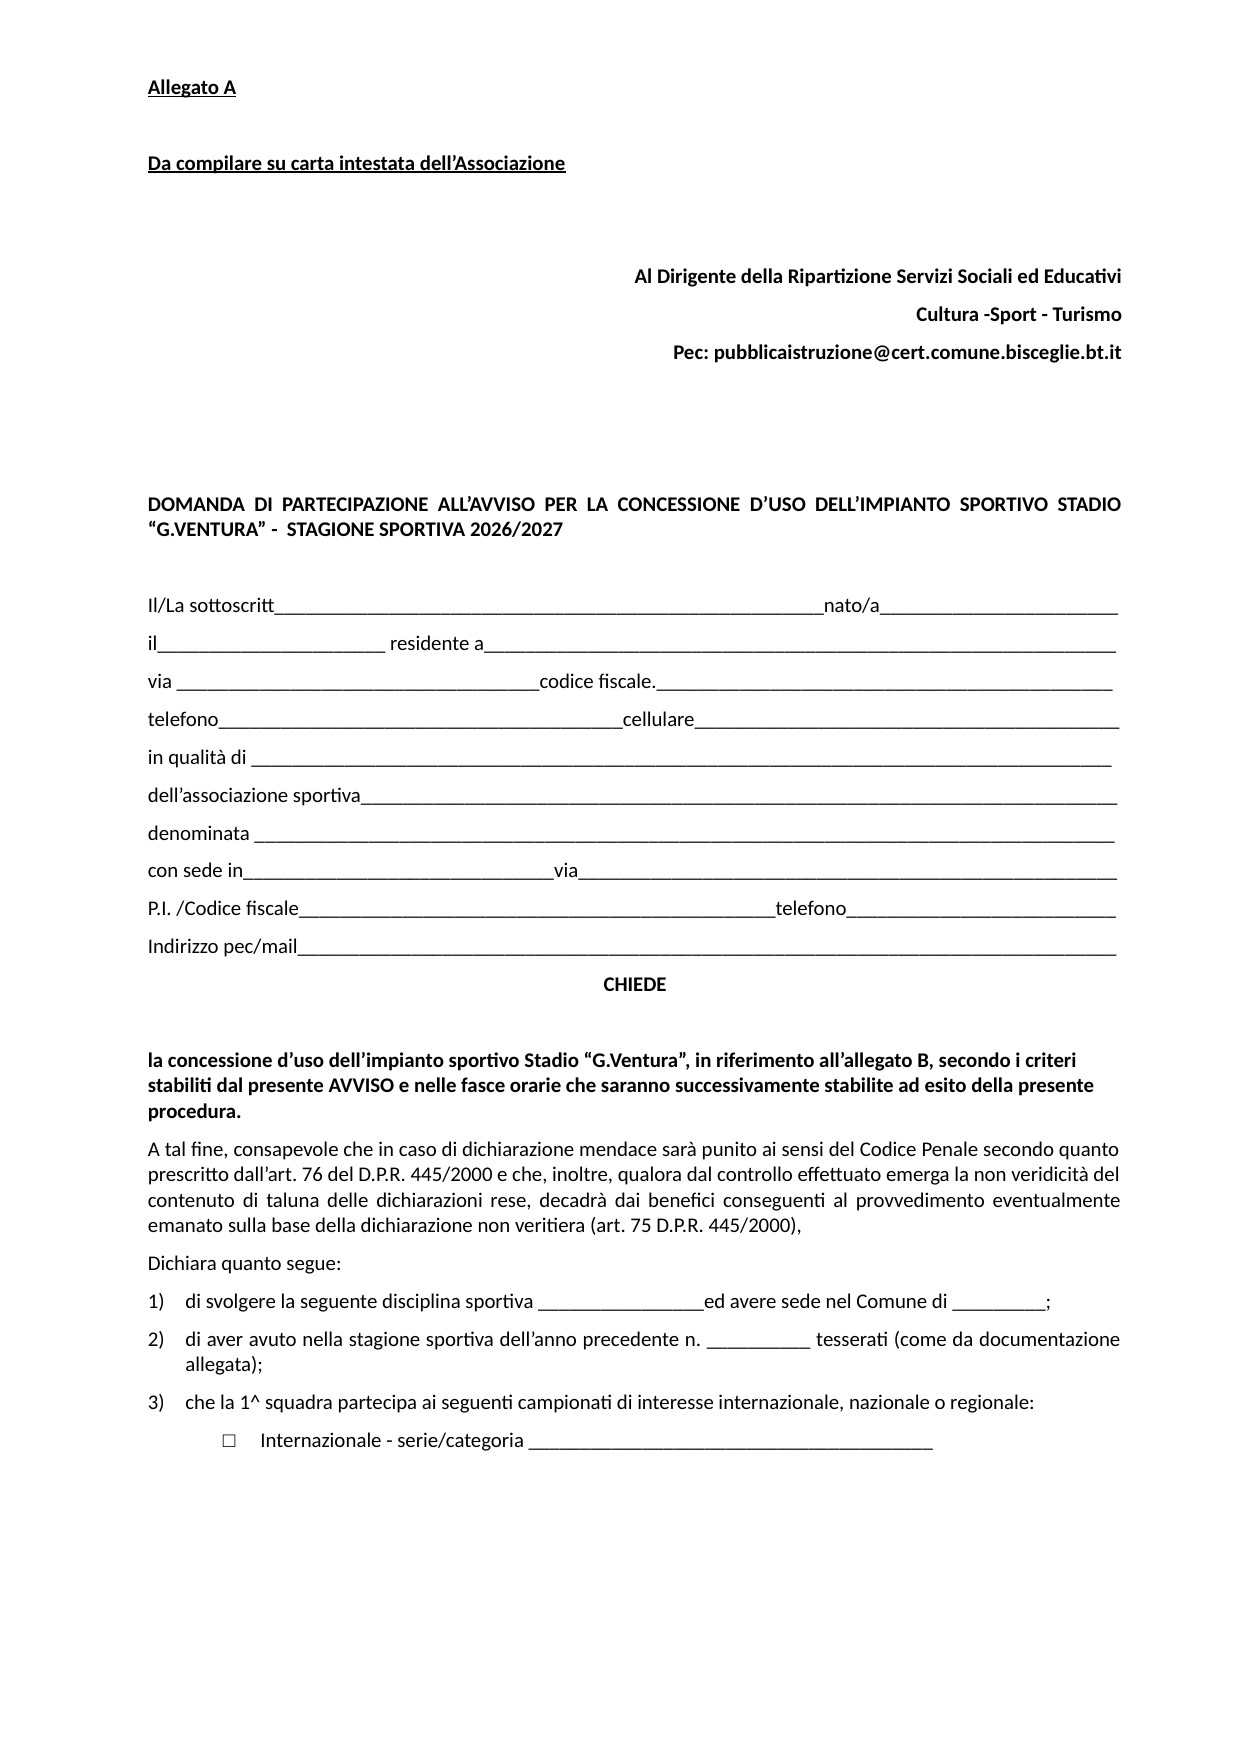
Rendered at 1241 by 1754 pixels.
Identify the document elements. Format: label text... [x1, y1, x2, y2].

text Al Dirigente della Ripartizione Servizi Sociali ed Educativi [148, 263, 1122, 289]
text il______________________ residente a_____________________________________________________________ [148, 630, 1122, 656]
list Internazionale - serie/categoria _______________________________________ [223, 1427, 1122, 1453]
text Cultura -Sport - Turismo [148, 301, 1122, 327]
list di svolgere la seguente disciplina sportiva ________________ed avere sede nel Comune di _________; [148, 1288, 1122, 1313]
text Il/La sottoscritt_____________________________________________________nato/a_______________________ [148, 592, 1122, 618]
text Allegato A [148, 74, 1122, 99]
text telefono_______________________________________cellulare_________________________________________ [148, 706, 1122, 731]
text Da compilare su carta intestata dell’Associazione [148, 150, 1122, 175]
text dell’associazione sportiva_________________________________________________________________________ [148, 782, 1122, 807]
text in qualità di ___________________________________________________________________________________ [148, 744, 1122, 769]
text Pec: pubblicaistruzione@cert.comune.bisceglie.bt.it [148, 339, 1122, 365]
text la concessione d’uso dell’impianto sportivo Stadio “G.Ventura”, in riferimento all’allegato B, secondo i criteri stabiliti dal presente AVVISO e nelle fasce orarie che saranno successivamente stabilite ad esito della presente procedura. [148, 1047, 1122, 1123]
text via ___________________________________codice fiscale.____________________________________________ [148, 668, 1122, 693]
text CHIEDE [148, 971, 1122, 997]
list che la 1^ squadra partecipa ai seguenti campionati di interesse internazionale, nazionale o regionale: [148, 1389, 1122, 1415]
text Dichiara quanto segue: [148, 1250, 1122, 1276]
text Indirizzo pec/mail_______________________________________________________________________________ [148, 933, 1122, 959]
text con sede in______________________________via____________________________________________________ [148, 858, 1122, 883]
text A tal fine, consapevole che in caso di dichiarazione mendace sarà punito ai sensi del Codice Penale secondo quanto prescritto dall’art. 76 del D.P.R. 445/2000 e che, inoltre, qualora dal controllo effettuato emerga la non veridicità del contenuto di taluna delle dichiarazioni rese, decadrà dai benefici conseguenti al provvedimento eventualmente emanato sulla base della dichiarazione non veritiera (art. 75 D.P.R. 445/2000), [148, 1136, 1122, 1238]
list di aver avuto nella stagione sportiva dell’anno precedente n. __________ tesserati (come da documentazione allegata); [148, 1326, 1122, 1377]
text denominata ___________________________________________________________________________________ [148, 820, 1122, 845]
text DOMANDA DI PARTECIPAZIONE ALL’AVVISO PER LA CONCESSIONE D’USO DELL’IMPIANTO SPORTIVO STADIO “G.VENTURA” - STAGIONE SPORTIVA 2026/2027 [148, 491, 1122, 542]
text P.I. /Codice fiscale______________________________________________telefono__________________________ [148, 896, 1122, 921]
